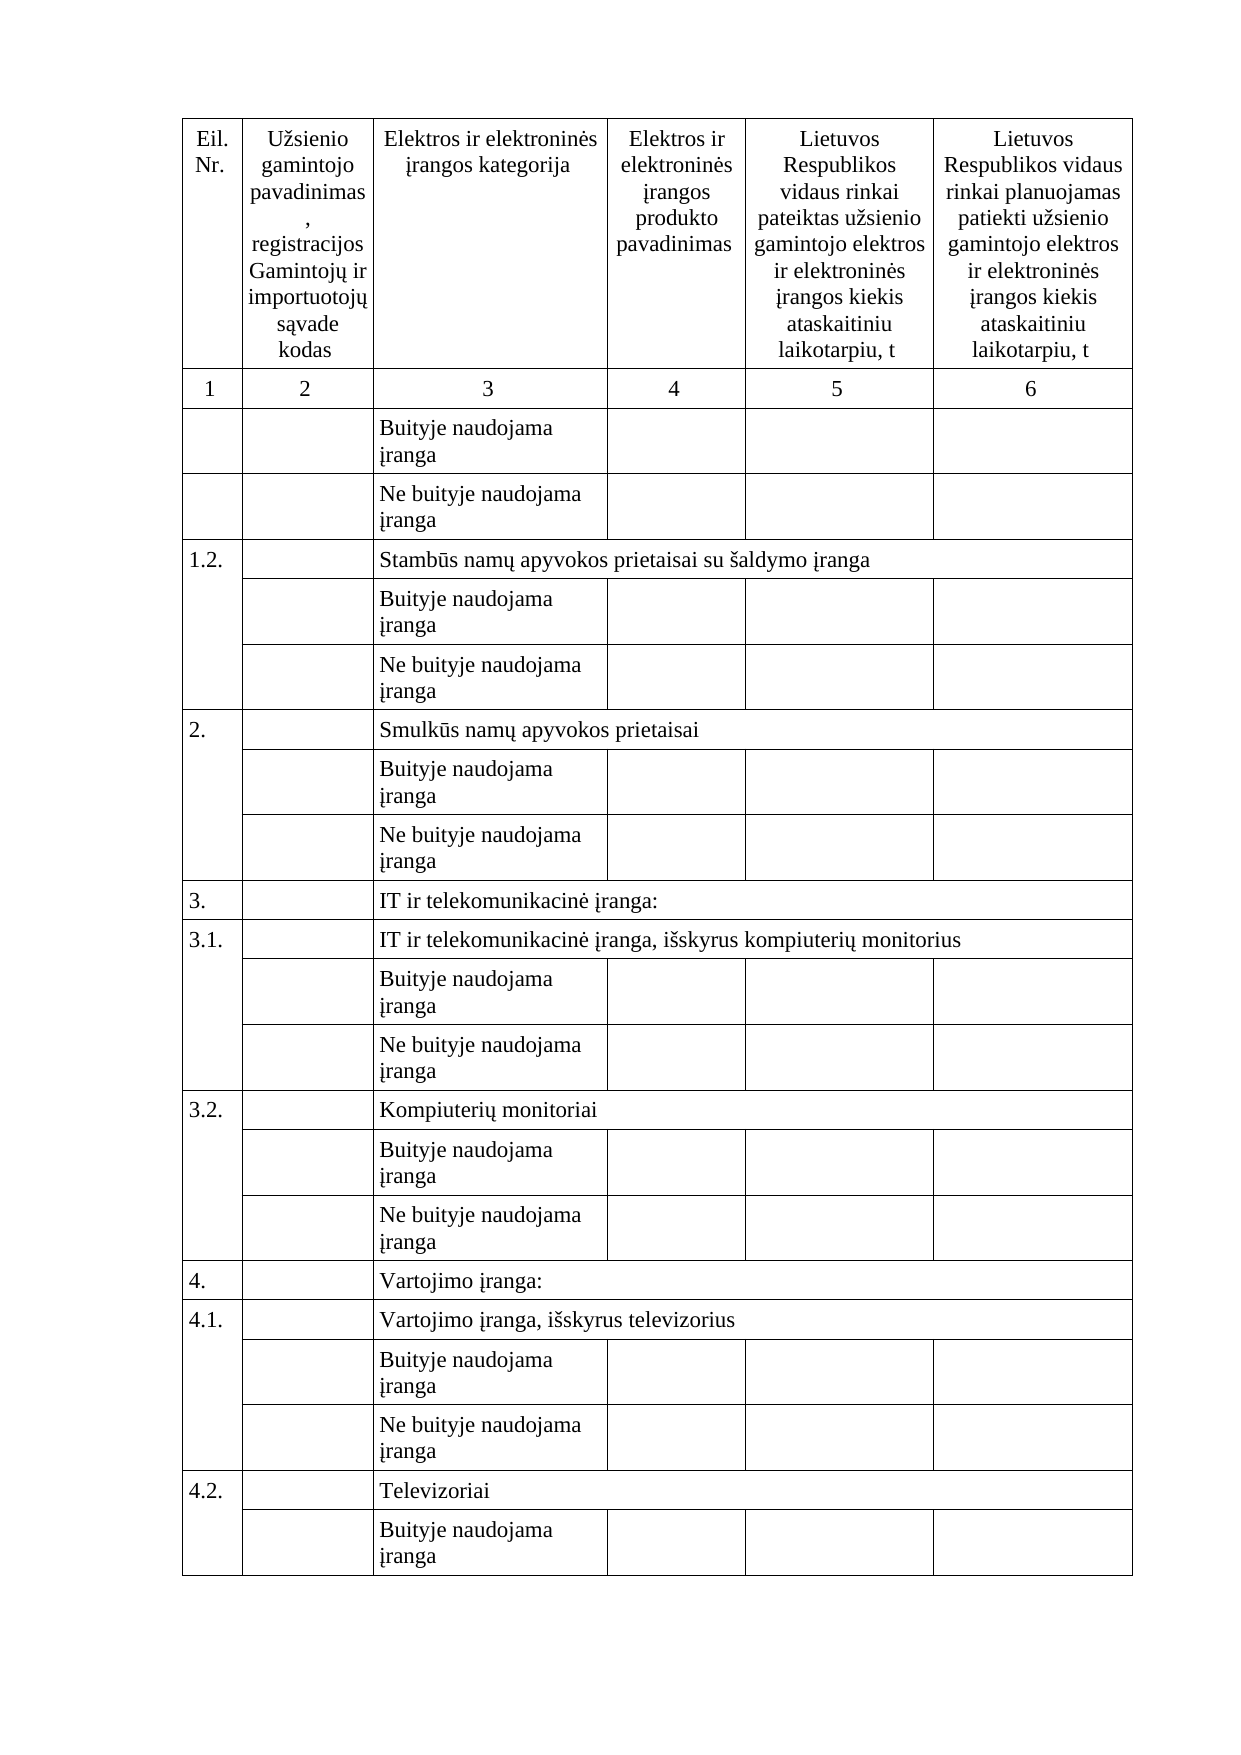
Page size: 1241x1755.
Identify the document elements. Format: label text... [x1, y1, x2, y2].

table_cell [243, 750, 373, 814]
table_cell [608, 815, 745, 880]
table_cell [243, 1091, 373, 1129]
table_cell [934, 959, 1132, 1024]
table_cell [934, 645, 1132, 709]
table_cell [608, 1340, 745, 1404]
table_cell [243, 920, 373, 958]
table_cell [746, 1510, 933, 1575]
table_cell [608, 1130, 745, 1194]
table_cell Buityje naudojama įranga [374, 1340, 607, 1404]
table_cell [934, 1340, 1132, 1404]
table_cell 2 [243, 369, 373, 407]
table_cell [243, 710, 373, 748]
table_cell [243, 1261, 373, 1299]
table_cell [608, 959, 745, 1024]
table_cell [934, 815, 1132, 880]
table_cell Televizoriai [374, 1471, 1132, 1509]
table_cell Smulkūs namų apyvokos prietaisai [374, 710, 1132, 748]
table_cell [746, 645, 933, 709]
table_cell Ne buityje naudojama įranga [374, 1196, 607, 1260]
table_cell [934, 1025, 1132, 1089]
table_cell Buityje naudojama įranga [374, 409, 607, 473]
table_cell IT ir telekomunikacinė įranga: [374, 881, 1132, 919]
table_cell [183, 474, 242, 539]
table_cell [243, 540, 373, 578]
table_cell 5 [746, 369, 933, 407]
table_cell [183, 409, 242, 473]
table_cell [243, 959, 373, 1024]
table_cell Ne buityje naudojama įranga [374, 645, 607, 709]
table_cell Buityje naudojama įranga [374, 750, 607, 814]
table_cell [746, 750, 933, 814]
table_cell Ne buityje naudojama įranga [374, 1405, 607, 1470]
table_cell [243, 1340, 373, 1404]
table_cell [746, 959, 933, 1024]
table_header Lietuvos Respublikos vidaus rinkai planuojamas patiekti užsienio gamintojo elektros ir elektroninės įrangos kiekis ataskaitiniu laikotarpiu, t [934, 119, 1132, 368]
table_cell 4.2. [183, 1471, 242, 1575]
table_cell [243, 645, 373, 709]
table_cell [746, 815, 933, 880]
table_header Elektros ir elektroninės įrangos produkto pavadinimas [608, 119, 745, 368]
table_cell Buityje naudojama įranga [374, 579, 607, 644]
table_cell [243, 1196, 373, 1260]
table_header Užsienio gamintojo pavadinimas, registracijos Gamintojų ir importuotojų sąvade kodas [243, 119, 373, 368]
table_cell [243, 1130, 373, 1194]
table_cell [746, 1340, 933, 1404]
table_cell 4. [183, 1261, 242, 1299]
table_cell Buityje naudojama įranga [374, 1510, 607, 1575]
table_cell Vartojimo įranga: [374, 1261, 1132, 1299]
table_cell [608, 474, 745, 539]
table_cell [746, 1405, 933, 1470]
table_cell [934, 1405, 1132, 1470]
table_cell [746, 1025, 933, 1089]
table_header Eil. Nr. [183, 119, 242, 368]
table_cell [608, 1196, 745, 1260]
table_cell 4 [608, 369, 745, 407]
table_cell [243, 579, 373, 644]
table_cell Vartojimo įranga, išskyrus televizorius [374, 1300, 1132, 1339]
table_cell Buityje naudojama įranga [374, 1130, 607, 1194]
table_cell [608, 579, 745, 644]
table_cell 3 [374, 369, 607, 407]
table_cell [608, 1025, 745, 1089]
table_cell [243, 1025, 373, 1089]
table_cell Stambūs namų apyvokos prietaisai su šaldymo įranga [374, 540, 1132, 578]
table_cell [243, 1510, 373, 1575]
table_cell [934, 474, 1132, 539]
table_cell Ne buityje naudojama įranga [374, 474, 607, 539]
table_cell 3.1. [183, 920, 242, 1089]
table_cell [746, 579, 933, 644]
table_cell [243, 1471, 373, 1509]
table_cell [746, 409, 933, 473]
table_cell [608, 645, 745, 709]
table_cell 3. [183, 881, 242, 919]
table_cell [934, 409, 1132, 473]
table_cell Buityje naudojama įranga [374, 959, 607, 1024]
table_cell Ne buityje naudojama įranga [374, 815, 607, 880]
table_cell [934, 1196, 1132, 1260]
table_cell [243, 409, 373, 473]
table_cell 1.2. [183, 540, 242, 709]
table_cell [934, 579, 1132, 644]
table_cell [746, 474, 933, 539]
table_cell [746, 1196, 933, 1260]
table_cell [243, 1405, 373, 1470]
table_cell [243, 881, 373, 919]
table_cell Kompiuterių monitoriai [374, 1091, 1132, 1129]
table_cell [243, 1300, 373, 1339]
table_cell IT ir telekomunikacinė įranga, išskyrus kompiuterių monitorius [374, 920, 1132, 958]
table_cell 2. [183, 710, 242, 880]
table_cell [608, 1510, 745, 1575]
table_cell 3.2. [183, 1091, 242, 1260]
table_cell 6 [934, 369, 1132, 407]
table_cell Ne buityje naudojama įranga [374, 1025, 607, 1089]
table_cell 1 [183, 369, 242, 407]
table_cell [746, 1130, 933, 1194]
table_header Elektros ir elektroninės įrangos kategorija [374, 119, 607, 368]
table_cell [608, 409, 745, 473]
table_cell [243, 815, 373, 880]
table_header Lietuvos Respublikos vidaus rinkai pateiktas užsienio gamintojo elektros ir elektroninės įrangos kiekis ataskaitiniu laikotarpiu, t [746, 119, 933, 368]
table_cell 4.1. [183, 1300, 242, 1470]
table_cell [243, 474, 373, 539]
table_cell [934, 1510, 1132, 1575]
table_cell [608, 1405, 745, 1470]
table_cell [934, 750, 1132, 814]
table_cell [608, 750, 745, 814]
table_cell [934, 1130, 1132, 1194]
